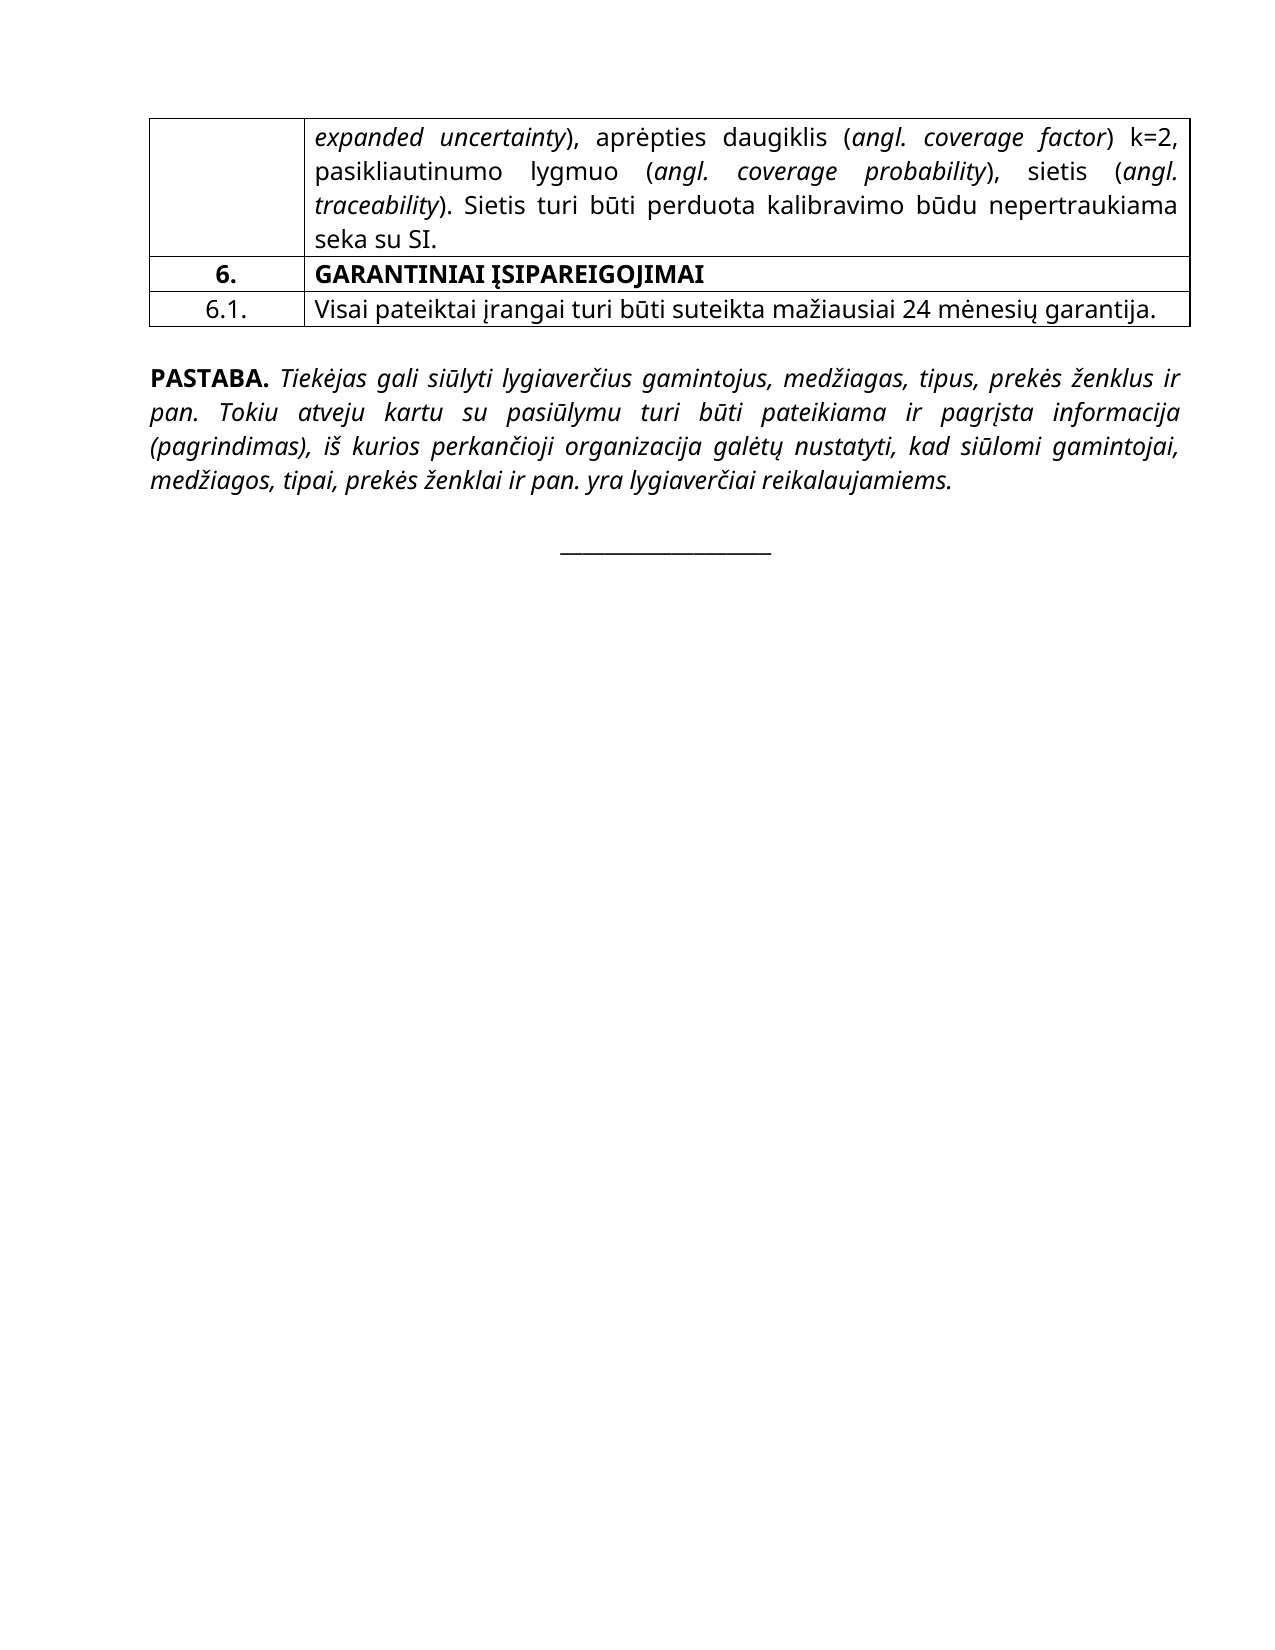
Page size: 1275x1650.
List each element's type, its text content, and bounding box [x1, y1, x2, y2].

table_cell [150, 119, 304, 256]
text ___________________ [150, 525, 1181, 559]
table_cell expanded uncertainty), aprėpties daugiklis (angl. coverage factor) k=2, pasikliautinumo lygmuo (angl. coverage probability), sietis (angl. traceability). Sietis turi būti perduota kalibravimo būdu nepertraukiama seka su SI. [305, 119, 1189, 256]
text PASTABA. Tiekėjas gali siūlyti lygiaverčius gamintojus, medžiagas, tipus, prekės ženklus ir pan. Tokiu atveju kartu su pasiūlymu turi būti pateikiama ir pagrįsta informacija (pagrindimas), iš kurios perkančioji organizacija galėtų nustatyti, kad siūlomi gamintojai, medžiagos, tipai, prekės ženklai ir pan. yra lygiaverčiai reikalaujamiems. [150, 361, 1181, 497]
table_cell 6.1. [150, 292, 304, 326]
table_cell 6. [150, 257, 304, 291]
table_cell Visai pateiktai įrangai turi būti suteikta mažiausiai 24 mėnesių garantija. [305, 292, 1189, 326]
table_cell GARANTINIAI ĮSIPAREIGOJIMAI [305, 257, 1189, 291]
